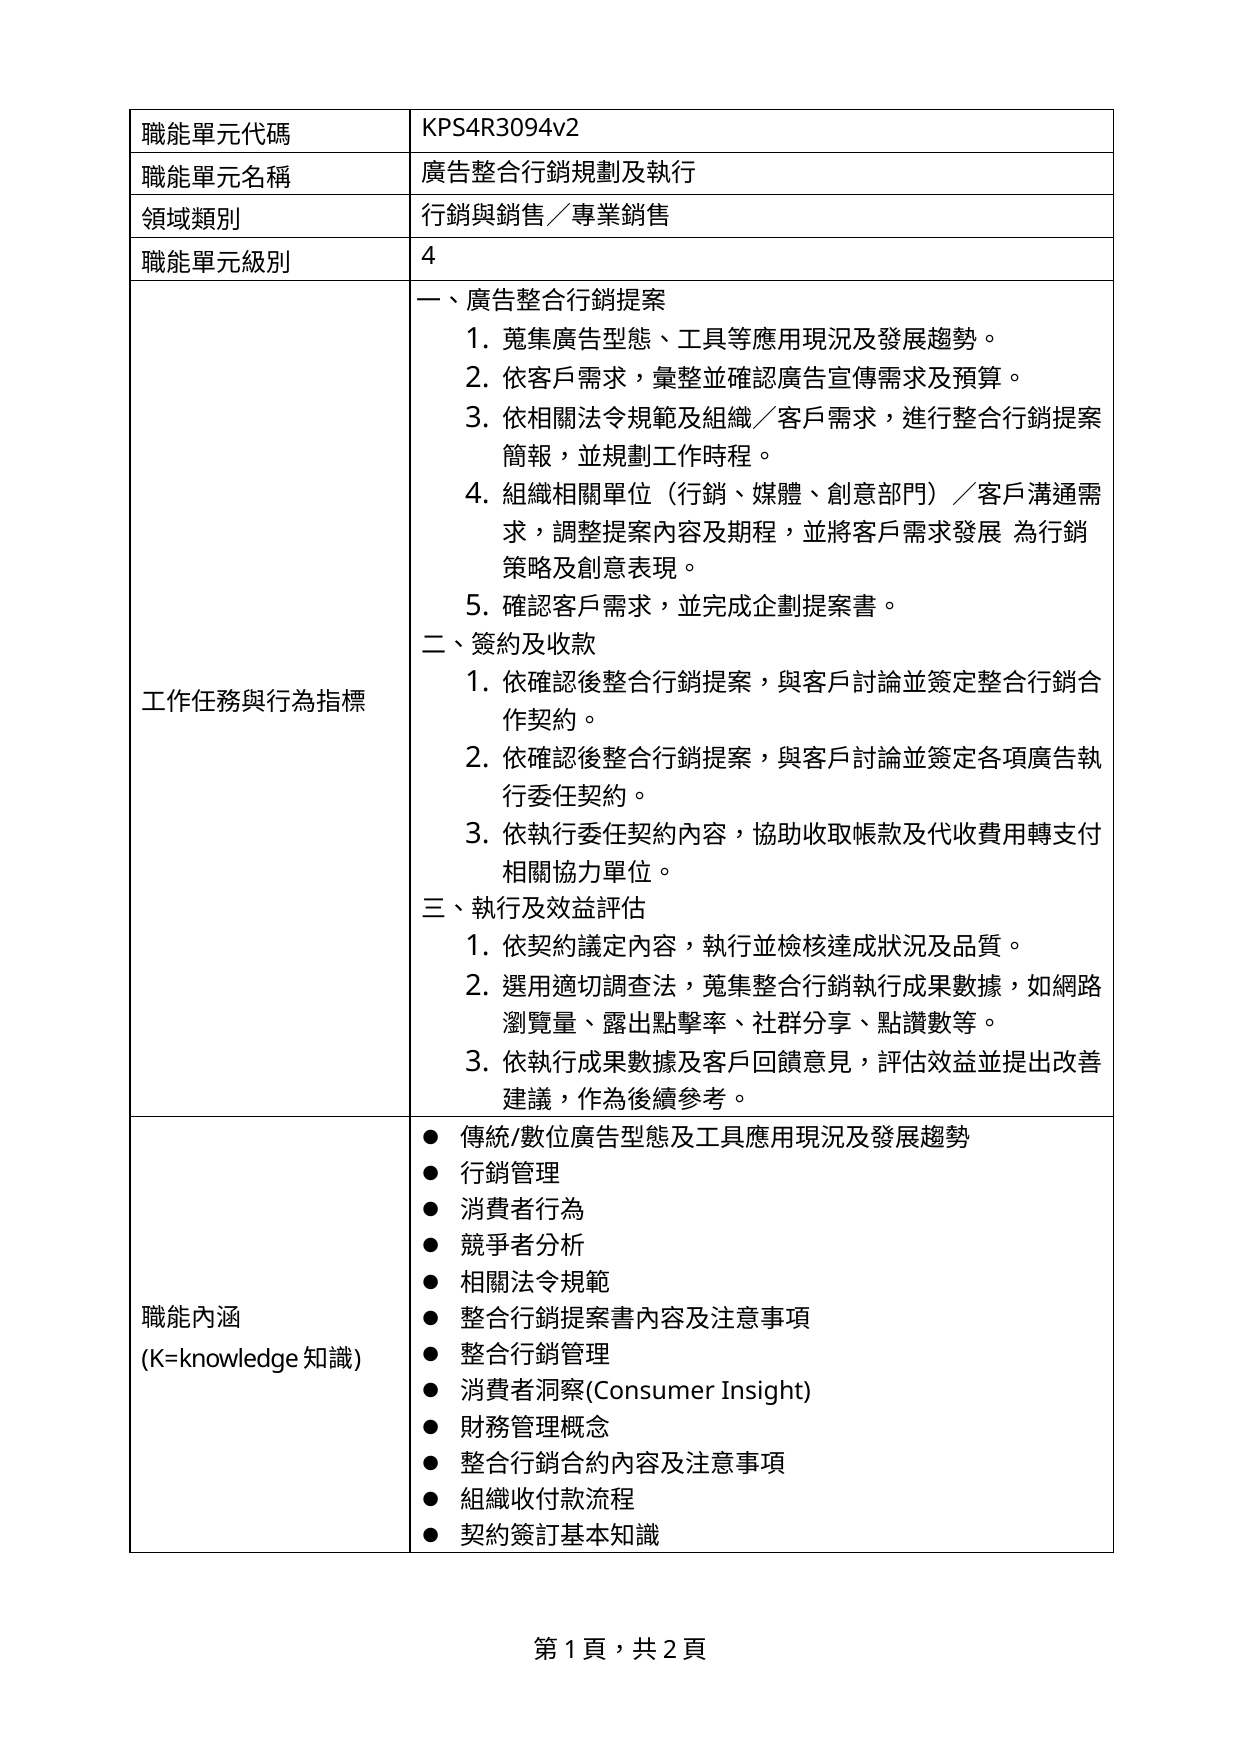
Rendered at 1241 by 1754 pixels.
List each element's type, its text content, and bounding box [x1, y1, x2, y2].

table_cell 職能內涵 (K=knowledge知識) [131, 1117, 409, 1552]
table_cell 職能單元名稱 [131, 153, 409, 194]
table_cell 職能單元級別 [131, 238, 409, 280]
table_header KPS4R3094v2 [411, 110, 1113, 152]
table_cell 傳統/數位廣告型態及工具應用現況及發展趨勢 行銷管理 消費者行為 競爭者分析 相關法令規範 整合行銷提案書內容及注意事項 整合行銷管理 消費者洞察(Consumer Insight) 財務管理概念 整合行銷合約內容及注意事項 組織收付款流程 契約簽訂基本知識 [411, 1117, 1113, 1552]
table_cell 廣告整合行銷規劃及執行 [411, 153, 1113, 194]
table_cell 行銷與銷售／專業銷售 [411, 195, 1113, 237]
table_cell 4 [411, 238, 1113, 280]
table_cell 工作任務與行為指標 [131, 281, 409, 1116]
table_header 職能單元代碼 [131, 110, 409, 152]
table_cell 廣告整合行銷提案 蒐集廣告型態、工具等應用現況及發展趨勢。 依客戶需求，彙整並確認廣告宣傳需求及預算。 依相關法令規範及組織／客戶需求，進行整合行銷提案簡報，並規劃工作時程。 組織相關單位（行銷、媒體、創意部門）／客戶溝通需求，調整提案內容及期程，並將客戶需求發展 為行銷策略及創意表現。 確認客戶需求，並完成企劃提案書。 簽約及收款 依確認後整合行銷提案，與客戶討論並簽定整合行銷合作契約。 依確認後整合行銷提案，與客戶討論並簽定各項廣告執行委任契約。 依執行委任契約內容，協助收取帳款及代收費用轉支付相關協力單位。 執行及效益評估 依契約議定內容，執行並檢核達成狀況及品質。 選用適切調查法，蒐集整合行銷執行成果數據，如網路瀏覽量、露出點擊率、社群分享、點讚數等。 依執行成果數據及客戶回饋意見，評估效益並提出改善建議，作為後續參考。 [411, 281, 1113, 1116]
table_cell 領域類別 [131, 195, 409, 237]
